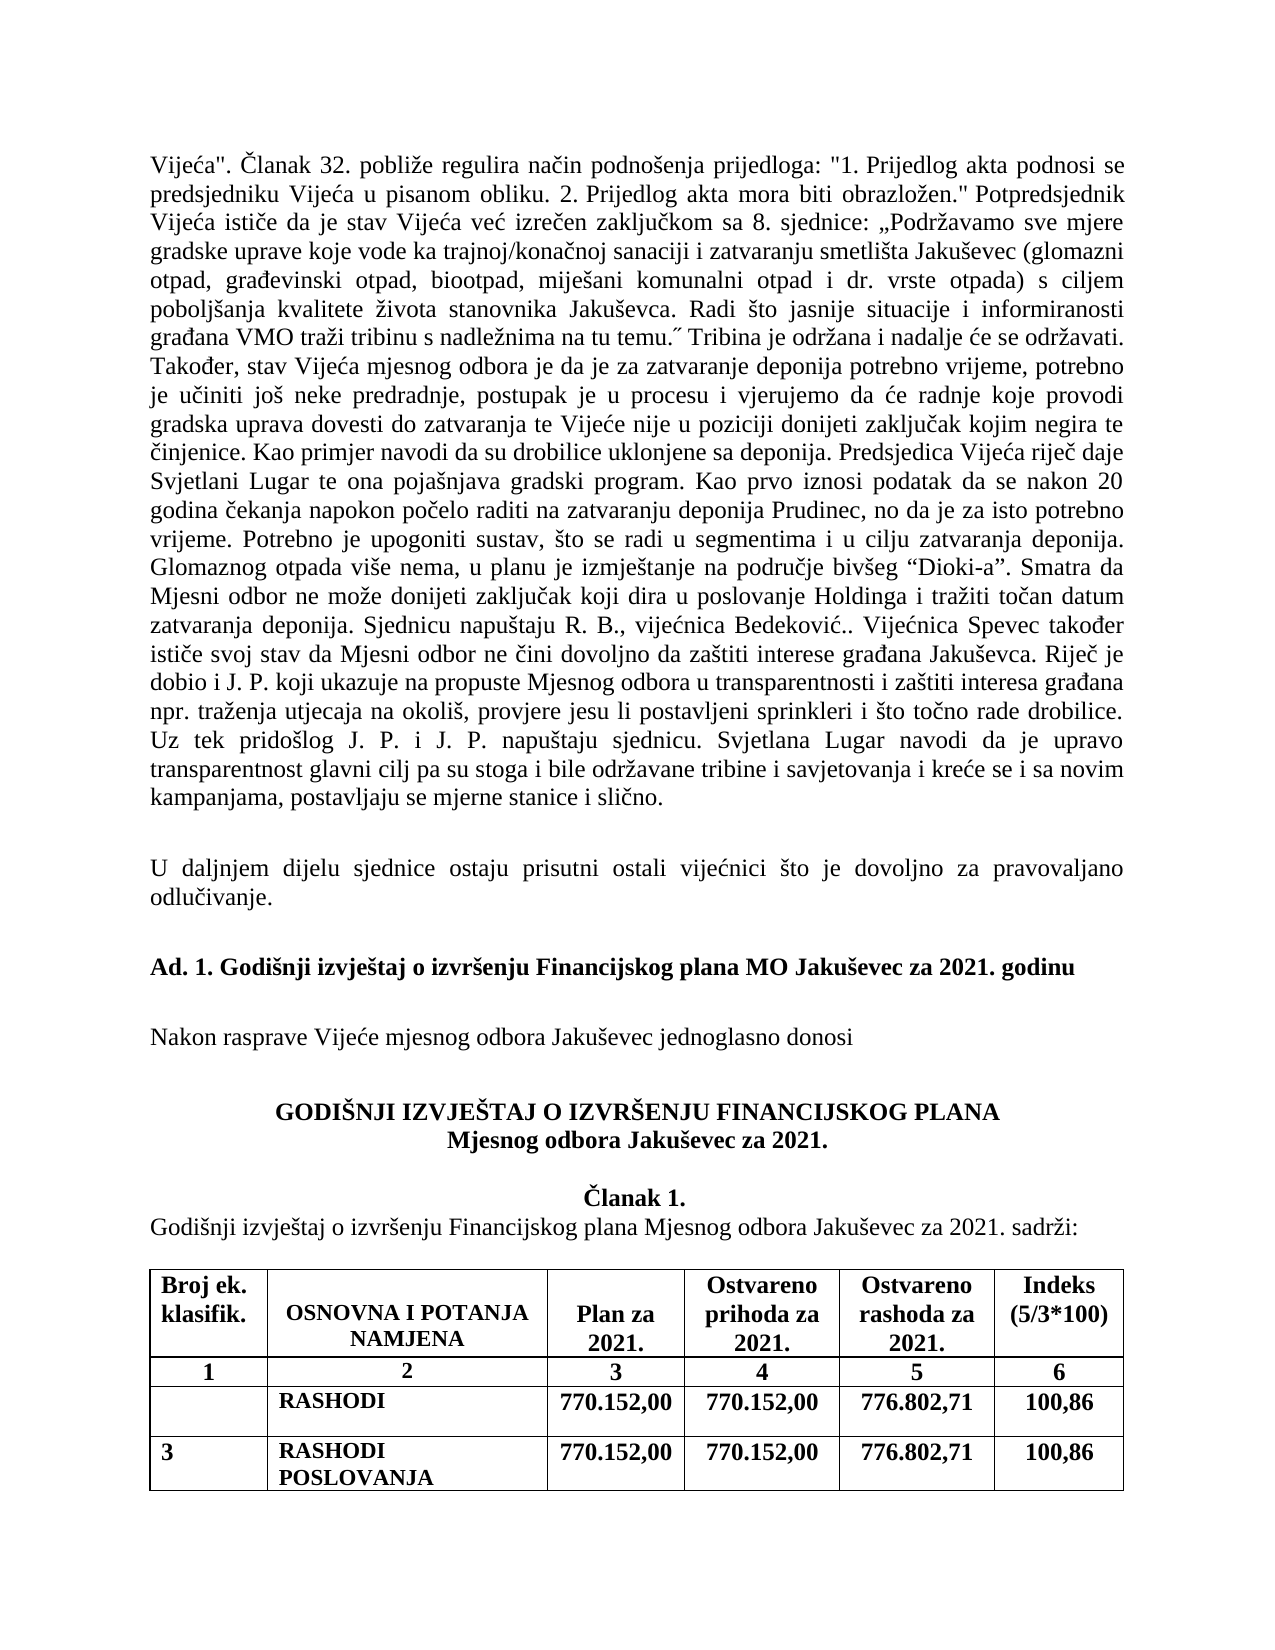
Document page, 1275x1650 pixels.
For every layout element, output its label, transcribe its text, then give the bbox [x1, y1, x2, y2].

table_cell RASHODI [268, 1387, 547, 1436]
table_header OSNOVNA I POTANJA NAMJENA [268, 1270, 547, 1356]
table_header Ostvareno rashoda za 2021. [840, 1270, 994, 1356]
table_header Indeks (5/3*100) [995, 1270, 1123, 1356]
table_cell 770.152,00 [548, 1387, 684, 1436]
text Ad. 1. Godišnji izvještaj o izvršenju Financijskog plana MO Jakuševec za 2021. godinu [150, 952, 1125, 981]
table_cell 3 [548, 1358, 684, 1386]
text Nakon rasprave Vijeće mjesnog odbora Jakuševec jednoglasno donosi [150, 1022, 1125, 1051]
table_cell 770.152,00 [685, 1437, 839, 1490]
table_cell RASHODI POSLOVANJA [268, 1437, 547, 1490]
table_cell 770.152,00 [685, 1387, 839, 1436]
table_header Plan za 2021. [548, 1270, 684, 1356]
table_cell 100,86 [995, 1387, 1123, 1436]
text Godišnji izvještaj o izvršenju Financijskog plana Mjesnog odbora Jakuševec za 2021. sadrži: [150, 1212, 1125, 1240]
text Mjesnog odbora Jakuševec za 2021. [150, 1125, 1125, 1154]
table_cell 6 [995, 1358, 1123, 1386]
table_cell 776.802,71 [840, 1437, 994, 1490]
table_cell 5 [840, 1358, 994, 1386]
table_cell 2 [268, 1358, 547, 1386]
table_cell 4 [685, 1358, 839, 1386]
table_cell 3 [151, 1437, 267, 1490]
table_cell 776.802,71 [840, 1387, 994, 1436]
text U daljnjem dijelu sjednice ostaju prisutni ostali vijećnici što je dovoljno za pravovaljano odlučivanje. [150, 853, 1125, 910]
table_header Broj ek. klasifik. [151, 1270, 267, 1356]
text Članak 1. [150, 1183, 1125, 1212]
table_cell 770.152,00 [548, 1437, 684, 1490]
table_cell 1 [151, 1358, 267, 1386]
text GODIŠNJI IZVJEŠTAJ O IZVRŠENJU FINANCIJSKOG PLANA [150, 1097, 1125, 1125]
text Vijeća". Članak 32. pobliže regulira način podnošenja prijedloga: "1. Prijedlog akta podnosi se predsjedniku Vijeća u pisanom obliku. 2. Prijedlog akta mora biti obrazložen." Potpredsjednik Vijeća ističe da je stav Vijeća već izrečen zaključkom sa 8. sjednice: „Podržavamo sve mjere gradske uprave koje vode ka trajnoj/konačnoj sanaciji i zatvaranju smetlišta Jakuševec (glomazni otpad, građevinski otpad, biootpad, miješani komunalni otpad i dr. vrste otpada) s ciljem poboljšanja kvalitete života stanovnika Jakuševca. Radi što jasnije situacije i informiranosti građana VMO traži tribinu s nadležnima na tu temu.˝ Tribina je održana i nadalje će se održavati. Također, stav Vijeća mjesnog odbora je da je za zatvaranje deponija potrebno vrijeme, potrebno je učiniti još neke predradnje, postupak je u procesu i vjerujemo da će radnje koje provodi gradska uprava dovesti do zatvaranja te Vijeće nije u poziciji donijeti zaključak kojim negira te činjenice. Kao primjer navodi da su drobilice uklonjene sa deponija. Predsjedica Vijeća riječ daje Svjetlani Lugar te ona pojašnjava gradski program. Kao prvo iznosi podatak da se nakon 20 godina čekanja napokon počelo raditi na zatvaranju deponija Prudinec, no da je za isto potrebno vrijeme. Potrebno je upogoniti sustav, što se radi u segmentima i u cilju zatvaranja deponija. Glomaznog otpada više nema, u planu je izmještanje na područje bivšeg “Dioki-a”. Smatra da Mjesni odbor ne može donijeti zaključak koji dira u poslovanje Holdinga i tražiti točan datum zatvaranja deponija. Sjednicu napuštaju R. B., vijećnica Bedeković.. Vijećnica Spevec također ističe svoj stav da Mjesni odbor ne čini dovoljno da zaštiti interese građana Jakuševca. Riječ je dobio i J. P. koji ukazuje na propuste Mjesnog odbora u transparentnosti i zaštiti interesa građana npr. traženja utjecaja na okoliš, provjere jesu li postavljeni sprinkleri i što točno rade drobilice. Uz tek pridošlog J. P. i J. P. napuštaju sjednicu. Svjetlana Lugar navodi da je upravo transparentnost glavni cilj pa su stoga i bile održavane tribine i savjetovanja i kreće se i sa novim kampanjama, postavljaju se mjerne stanice i slično. [150, 150, 1125, 811]
table_cell 100,86 [995, 1437, 1123, 1490]
table_cell [151, 1387, 267, 1436]
table_header Ostvareno prihoda za 2021. [685, 1270, 839, 1356]
